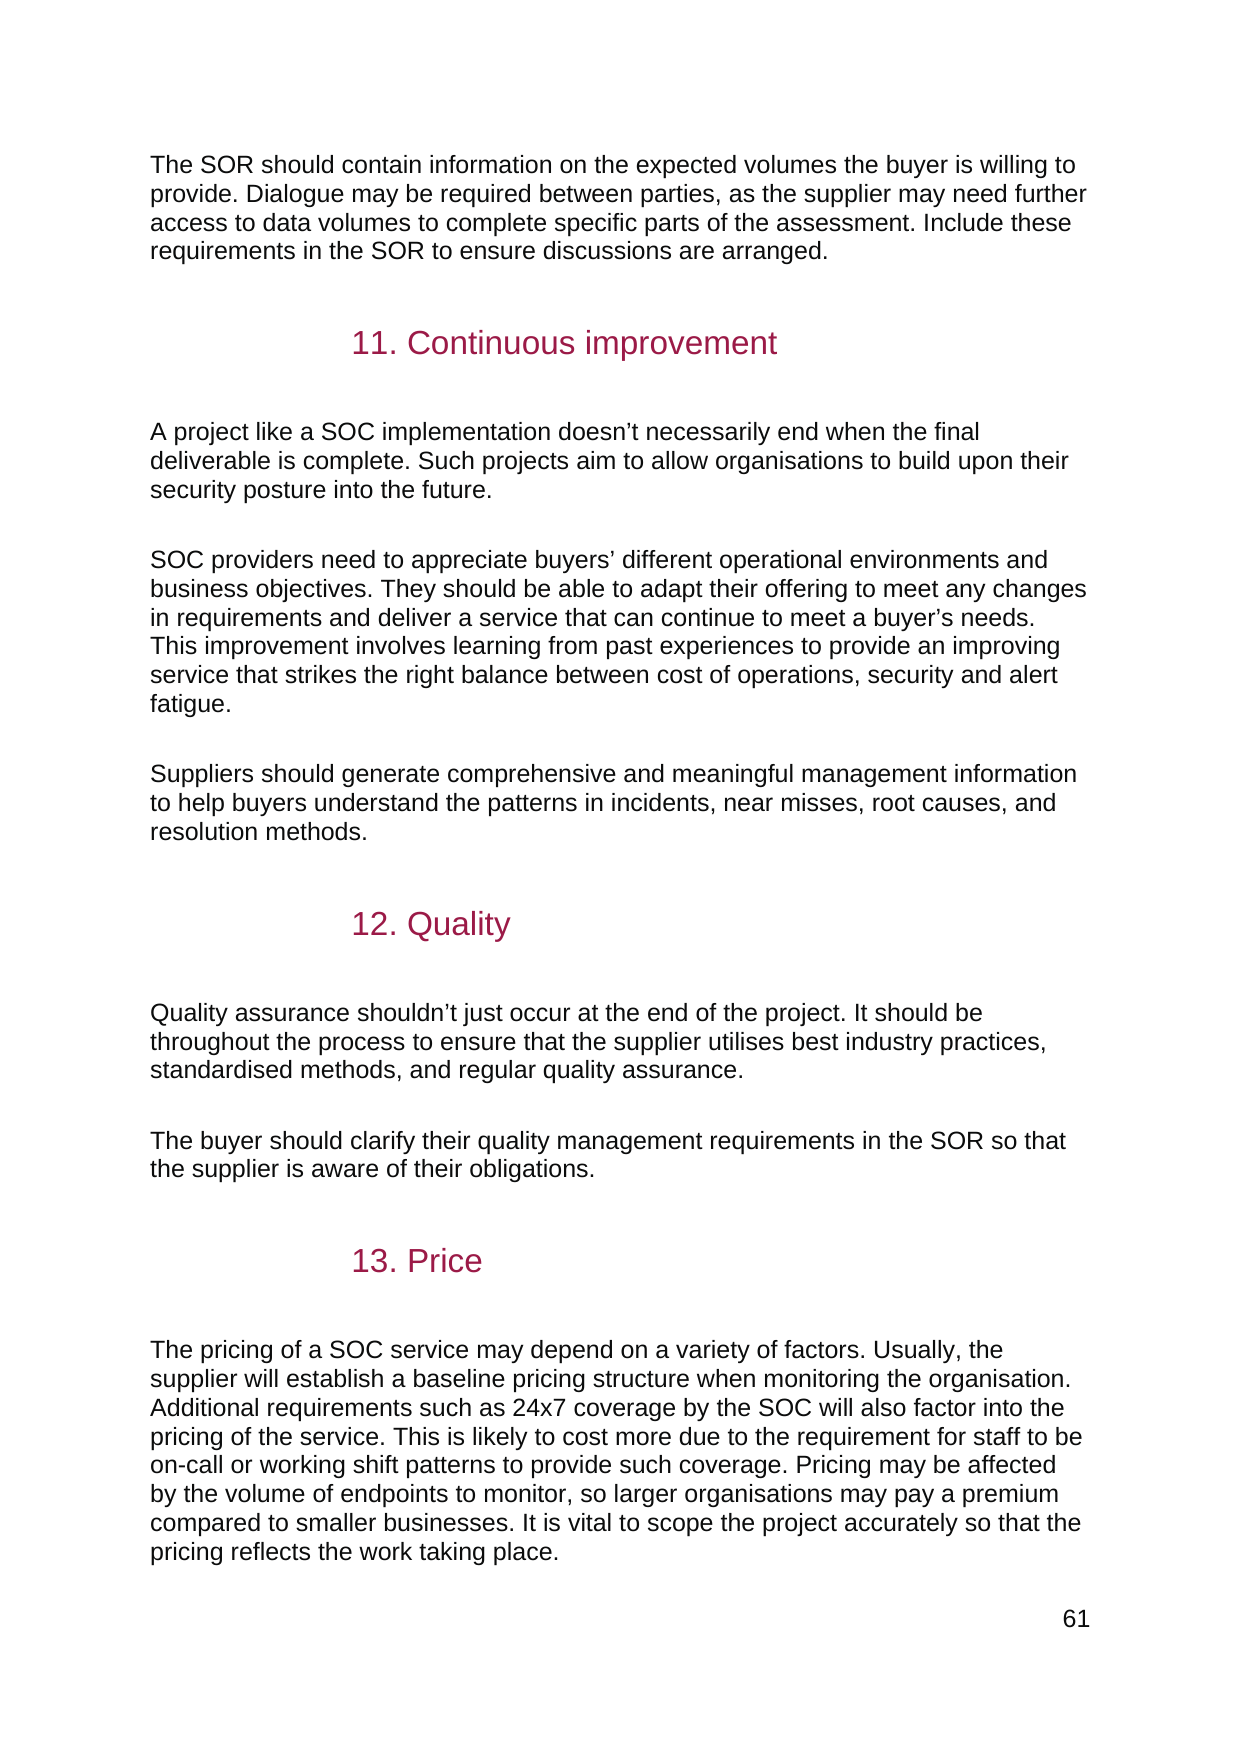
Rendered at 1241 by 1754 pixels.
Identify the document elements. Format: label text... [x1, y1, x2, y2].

text SOC providers need to appreciate buyers’ different operational environments and business objectives. They should be able to adapt their offering to meet any changes in requirements and deliver a service that can continue to meet a buyer’s needs. This improvement involves learning from past experiences to provide an improving service that strikes the right balance between cost of operations, security and alert fatigue. [150, 545, 1090, 718]
text A project like a SOC implementation doesn’t necessarily end when the final deliverable is complete. Such projects aim to allow organisations to build upon their security posture into the future. [150, 417, 1090, 503]
subtitle 13. Price [150, 1237, 1090, 1280]
subtitle 11. Continuous improvement [150, 319, 1090, 362]
text Quality assurance shouldn’t just occur at the end of the project. It should be throughout the process to ensure that the supplier utilises best industry practices, standardised methods, and regular quality assurance. [150, 998, 1090, 1084]
text The pricing of a SOC service may depend on a variety of factors. Usually, the supplier will establish a baseline pricing structure when monitoring the organisation. Additional requirements such as 24x7 coverage by the SOC will also factor into the pricing of the service. This is likely to cost more due to the requirement for staff to be on-call or working shift patterns to provide such coverage. Pricing may be affected by the volume of endpoints to monitor, so larger organisations may pay a premium compared to smaller businesses. It is vital to scope the project accurately so that the pricing reflects the work taking place. [150, 1335, 1090, 1565]
text Suppliers should generate comprehensive and meaningful management information to help buyers understand the patterns in incidents, near misses, root causes, and resolution methods. [150, 759, 1090, 846]
text The buyer should clarify their quality management requirements in the SOR so that the supplier is aware of their obligations. [150, 1126, 1090, 1183]
text The SOR should contain information on the expected volumes the buyer is willing to provide. Dialogue may be required between parties, as the supplier may need further access to data volumes to complete specific parts of the assessment. Include these requirements in the SOR to ensure discussions are arranged. [150, 150, 1090, 265]
subtitle 12. Quality [150, 900, 1090, 943]
